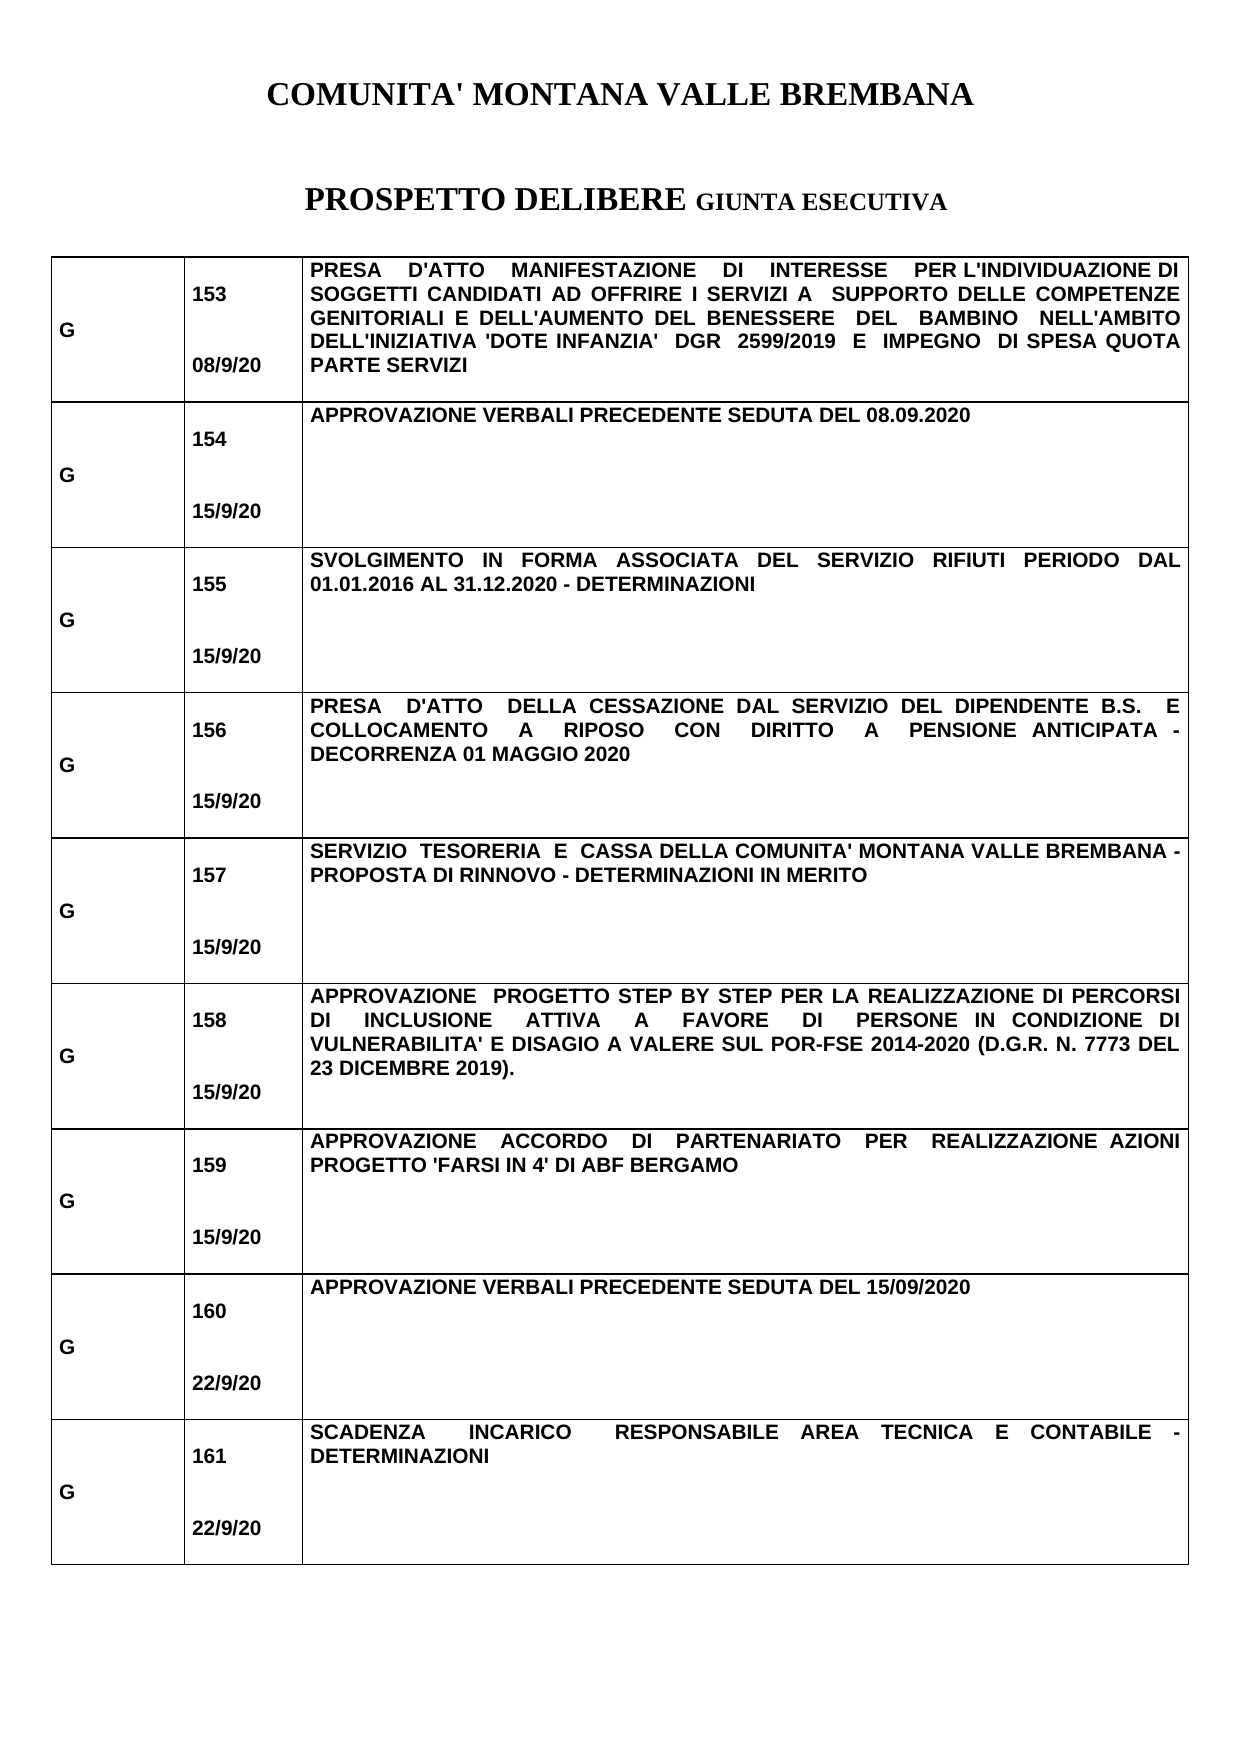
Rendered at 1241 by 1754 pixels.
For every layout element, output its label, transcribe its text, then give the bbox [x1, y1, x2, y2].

table_cell 155 15/9/20 [185, 548, 302, 692]
table_cell 159 15/9/20 [185, 1130, 302, 1273]
table_cell APPROVAZIONE PROGETTO STEP BY STEP PER LA REALIZZAZIONE DI PERCORSI DI INCLUSIONE ATTIVA A FAVORE DI PERSONE IN CONDIZIONE DI VULNERABILITA' E DISAGIO A VALERE SUL POR-FSE 2014-2020 (D.G.R. N. 7773 DEL 23 DICEMBRE 2019). [303, 984, 1188, 1128]
table_cell 154 15/9/20 [185, 403, 302, 547]
table_cell G [52, 258, 184, 401]
table_cell APPROVAZIONE VERBALI PRECEDENTE SEDUTA DEL 08.09.2020 [303, 403, 1188, 547]
table_cell 160 22/9/20 [185, 1275, 302, 1418]
table_cell G [52, 1420, 184, 1564]
table_cell APPROVAZIONE ACCORDO DI PARTENARIATO PER REALIZZAZIONE AZIONI PROGETTO 'FARSI IN 4' DI ABF BERGAMO [303, 1130, 1188, 1273]
table_cell G [52, 839, 184, 982]
table_cell 156 15/9/20 [185, 693, 302, 837]
table_cell G [52, 403, 184, 547]
table_cell G [52, 548, 184, 692]
table_cell SCADENZA INCARICO RESPONSABILE AREA TECNICA E CONTABILE - DETERMINAZIONI [303, 1420, 1188, 1564]
table_cell G [52, 1275, 184, 1418]
table_cell 161 22/9/20 [185, 1420, 302, 1564]
table_cell 153 08/9/20 [185, 258, 302, 401]
table_cell PRESA D'ATTO MANIFESTAZIONE DI INTERESSE PER L'INDIVIDUAZIONE DI SOGGETTI CANDIDATI AD OFFRIRE I SERVIZI A SUPPORTO DELLE COMPETENZE GENITORIALI E DELL'AUMENTO DEL BENESSERE DEL BAMBINO NELL'AMBITO DELL'INIZIATIVA 'DOTE INFANZIA' DGR 2599/2019 E IMPEGNO DI SPESA QUOTA PARTE SERVIZI [303, 258, 1188, 401]
table_cell G [52, 1130, 184, 1273]
table_cell SERVIZIO TESORERIA E CASSA DELLA COMUNITA' MONTANA VALLE BREMBANA - PROPOSTA DI RINNOVO - DETERMINAZIONI IN MERITO [303, 839, 1188, 982]
table_cell G [52, 693, 184, 837]
table_cell APPROVAZIONE VERBALI PRECEDENTE SEDUTA DEL 15/09/2020 [303, 1275, 1188, 1418]
table_cell 157 15/9/20 [185, 839, 302, 982]
table_cell PRESA D'ATTO DELLA CESSAZIONE DAL SERVIZIO DEL DIPENDENTE B.S. E COLLOCAMENTO A RIPOSO CON DIRITTO A PENSIONE ANTICIPATA - DECORRENZA 01 MAGGIO 2020 [303, 693, 1188, 837]
table_cell G [52, 984, 184, 1128]
table_cell SVOLGIMENTO IN FORMA ASSOCIATA DEL SERVIZIO RIFIUTI PERIODO DAL 01.01.2016 AL 31.12.2020 - DETERMINAZIONI [303, 548, 1188, 692]
table_cell 158 15/9/20 [185, 984, 302, 1128]
